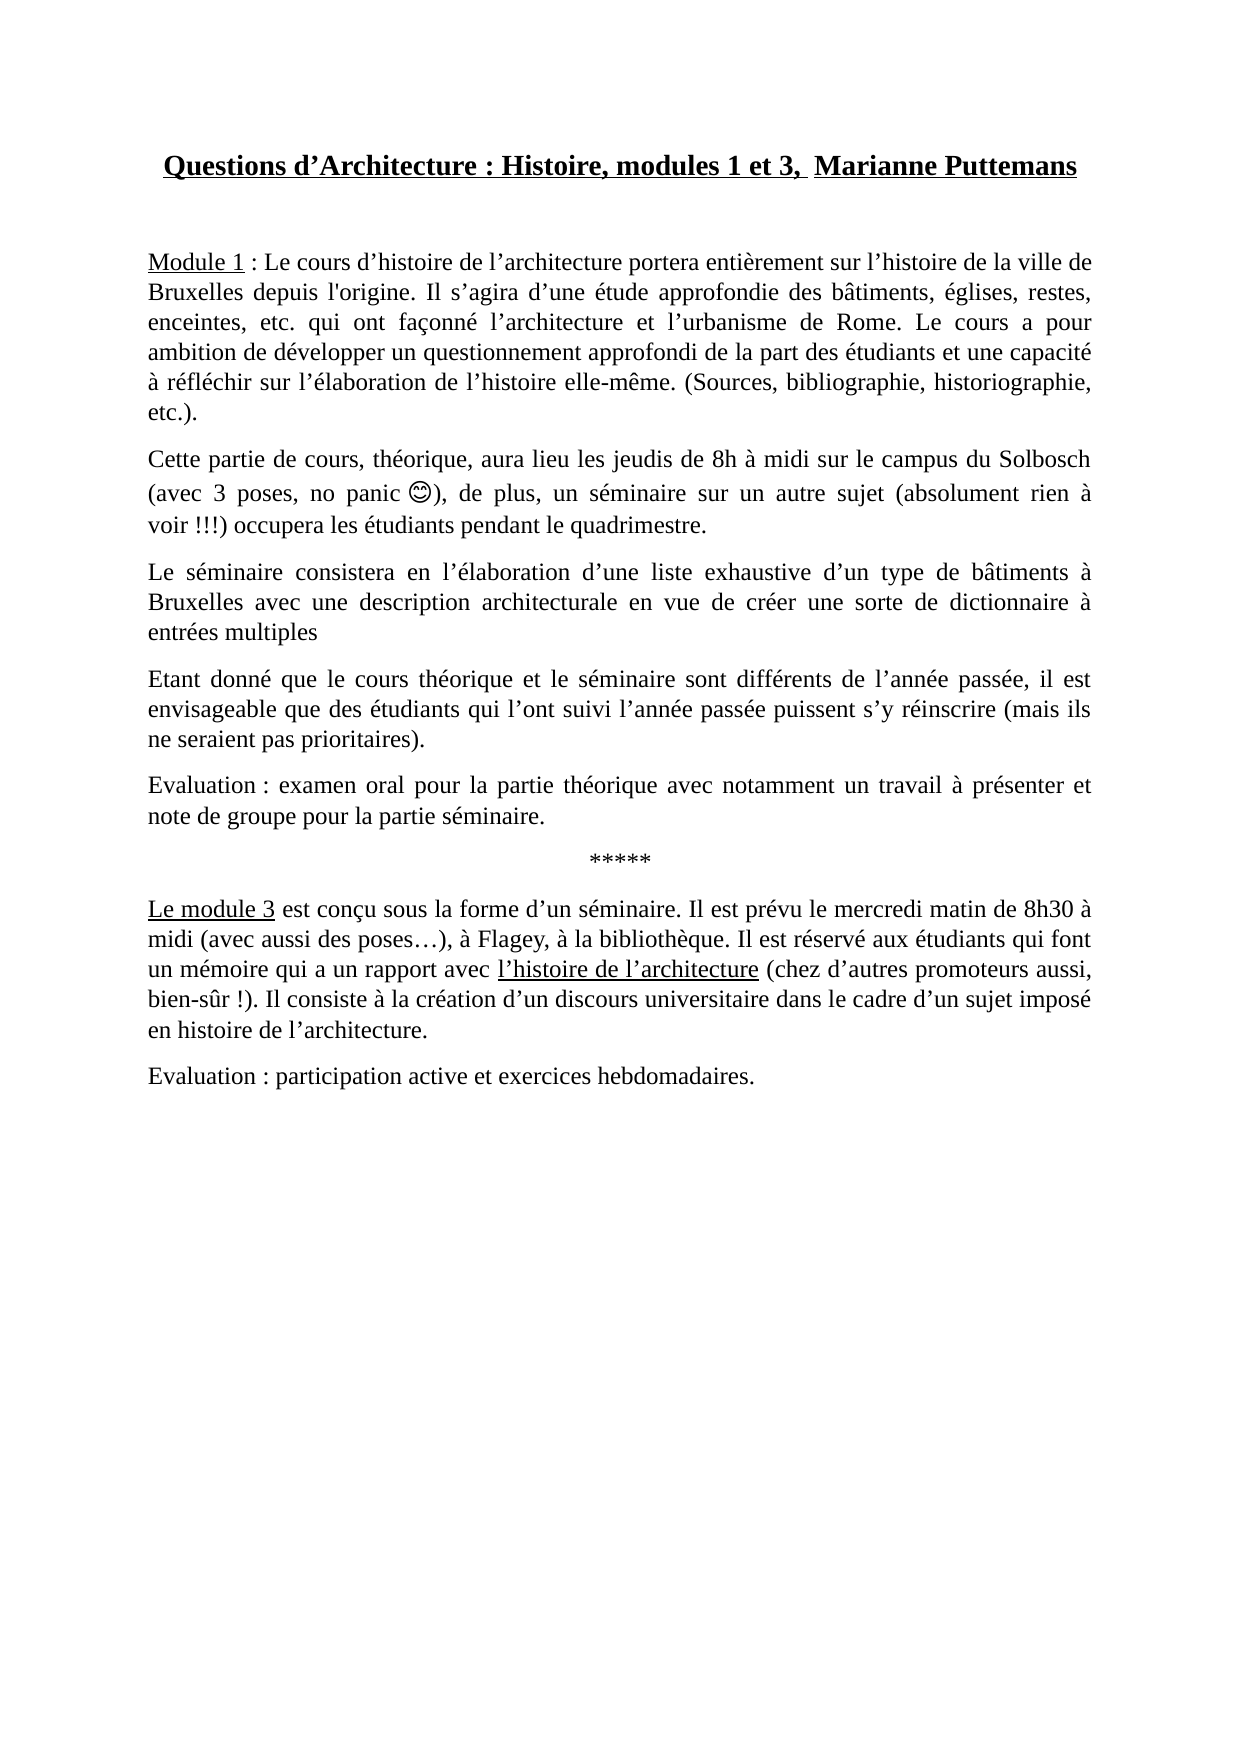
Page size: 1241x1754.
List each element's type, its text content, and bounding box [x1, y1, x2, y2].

text Evaluation : participation active et exercices hebdomadaires. [148, 1061, 1093, 1090]
text Cette partie de cours, théorique, aura lieu les jeudis de 8h à midi sur le campus du Solbosch (avec 3 poses, no panic 😊), de plus, un séminaire sur un autre sujet (absolument rien à voir !!!) occupera les étudiants pendant le quadrimestre. [148, 444, 1093, 539]
text Le module 3 est conçu sous la forme d’un séminaire. Il est prévu le mercredi matin de 8h30 à midi (avec aussi des poses…), à Flagey, à la bibliothèque. Il est réservé aux étudiants qui font un mémoire qui a un rapport avec l’histoire de l’architecture (chez d’autres promoteurs aussi, bien-sûr !). Il consiste à la création d’un discours universitaire dans le cadre d’un sujet imposé en histoire de l’architecture. [148, 894, 1093, 1043]
text Module 1 : Le cours d’histoire de l’architecture portera entièrement sur l’histoire de la ville de Bruxelles depuis l'origine. Il s’agira d’une étude approfondie des bâtiments, églises, restes, enceintes, etc. qui ont façonné l’architecture et l’urbanisme de Rome. Le cours a pour ambition de développer un questionnement approfondi de la part des étudiants et une capacité à réfléchir sur l’élaboration de l’histoire elle-même. (Sources, bibliographie, historiographie, etc.). [148, 247, 1093, 426]
text Questions d’Architecture : Histoire, modules 1 et 3, Marianne Puttemans [148, 148, 1093, 182]
text ***** [148, 847, 1093, 876]
text Etant donné que le cours théorique et le séminaire sont différents de l’année passée, il est envisageable que des étudiants qui l’ont suivi l’année passée puissent s’y réinscrire (mais ils ne seraient pas prioritaires). [148, 664, 1093, 753]
text Le séminaire consistera en l’élaboration d’une liste exhaustive d’un type de bâtiments à Bruxelles avec une description architecturale en vue de créer une sorte de dictionnaire à entrées multiples [148, 557, 1093, 646]
text Evaluation : examen oral pour la partie théorique avec notamment un travail à présenter et note de groupe pour la partie séminaire. [148, 771, 1093, 829]
